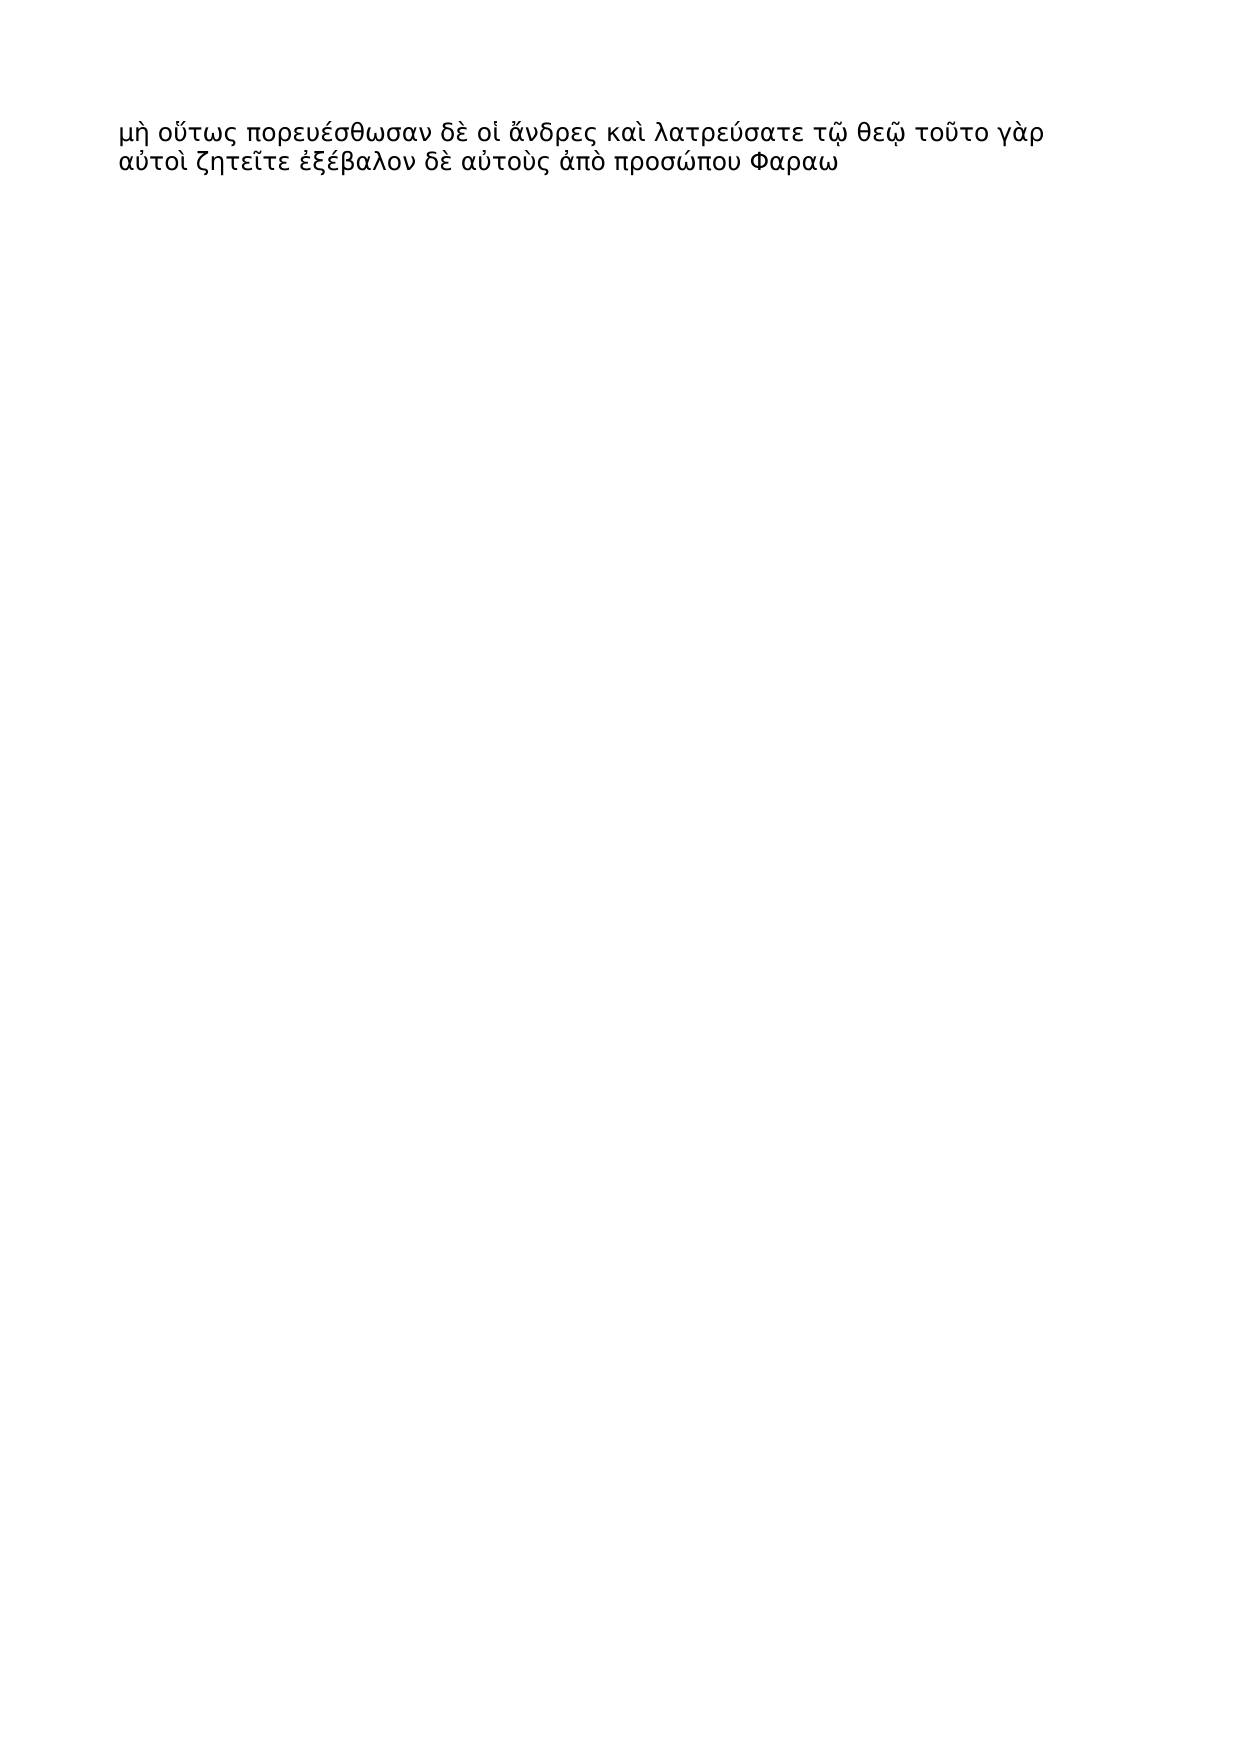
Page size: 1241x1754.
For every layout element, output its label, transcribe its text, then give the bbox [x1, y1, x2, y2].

text μὴ οὕτως πορευέσθωσαν δὲ οἱ ἄνδρες καὶ λατρεύσατε τῷ θεῷ τοῦτο γὰρ αὐτοὶ ζητεῖτε ἐξέβαλον δὲ αὐτοὺς ἀπὸ προσώπου Φαραω [118, 118, 1122, 176]
